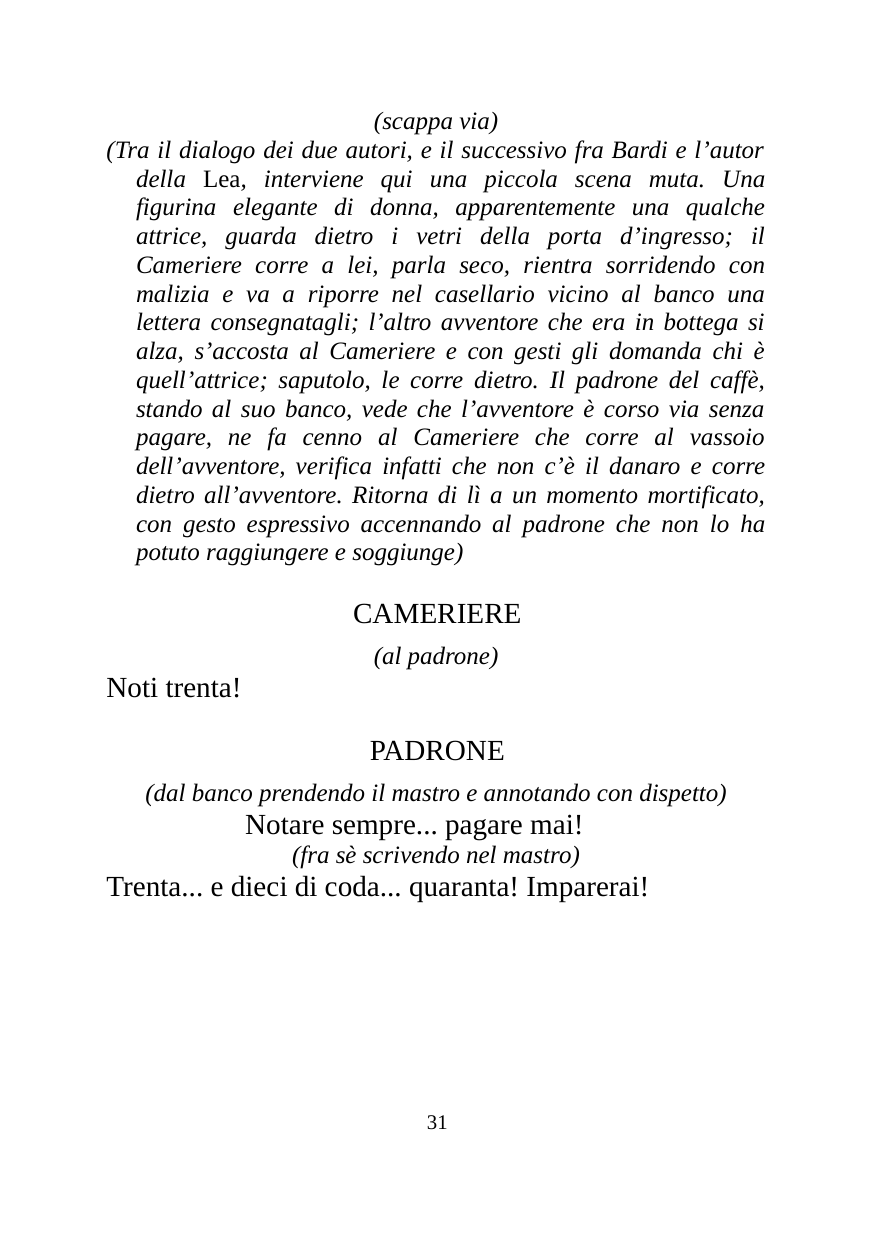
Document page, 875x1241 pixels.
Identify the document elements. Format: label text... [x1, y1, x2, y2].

text Noti trenta! [106, 670, 768, 703]
text (fra sè scrivendo nel mastro) [106, 840, 768, 869]
text (Tra il dialogo dei due autori, e il successivo fra Bardi e l’autor della Lea, interviene qui una piccola scena muta. Una figurina elegante di donna, apparentemente una qualche attrice, guarda dietro i vetri della porta d’ingresso; il Cameriere corre a lei, parla seco, rientra sorridendo con malizia e va a riporre nel casellario vicino al banco una lettera consegnatagli; l’altro avventore che era in bottega si alza, s’accosta al Cameriere e con gesti gli domanda chi è quell’attrice; saputolo, le corre dietro. Il padrone del caffè, stando al suo banco, vede che l’avventore è corso via senza pagare, ne fa cenno al Cameriere che corre al vassoio dell’avventore, verifica infatti che non c’è il danaro e corre dietro all’avventore. Ritorna di lì a un momento mortificato, con gesto espressivo accennando al padrone che non lo ha potuto raggiungere e soggiunge) [106, 135, 768, 566]
text (al padrone) [106, 641, 768, 670]
text (dal banco prendendo il mastro e annotando con dispetto) [106, 778, 768, 807]
text PADRONE [106, 733, 768, 766]
text (scappa via) [106, 106, 768, 135]
text Trenta... e dieci di coda... quaranta! Imparerai! [106, 869, 768, 903]
text Notare sempre... pagare mai! [245, 807, 768, 840]
text CAMERIERE [106, 596, 768, 629]
